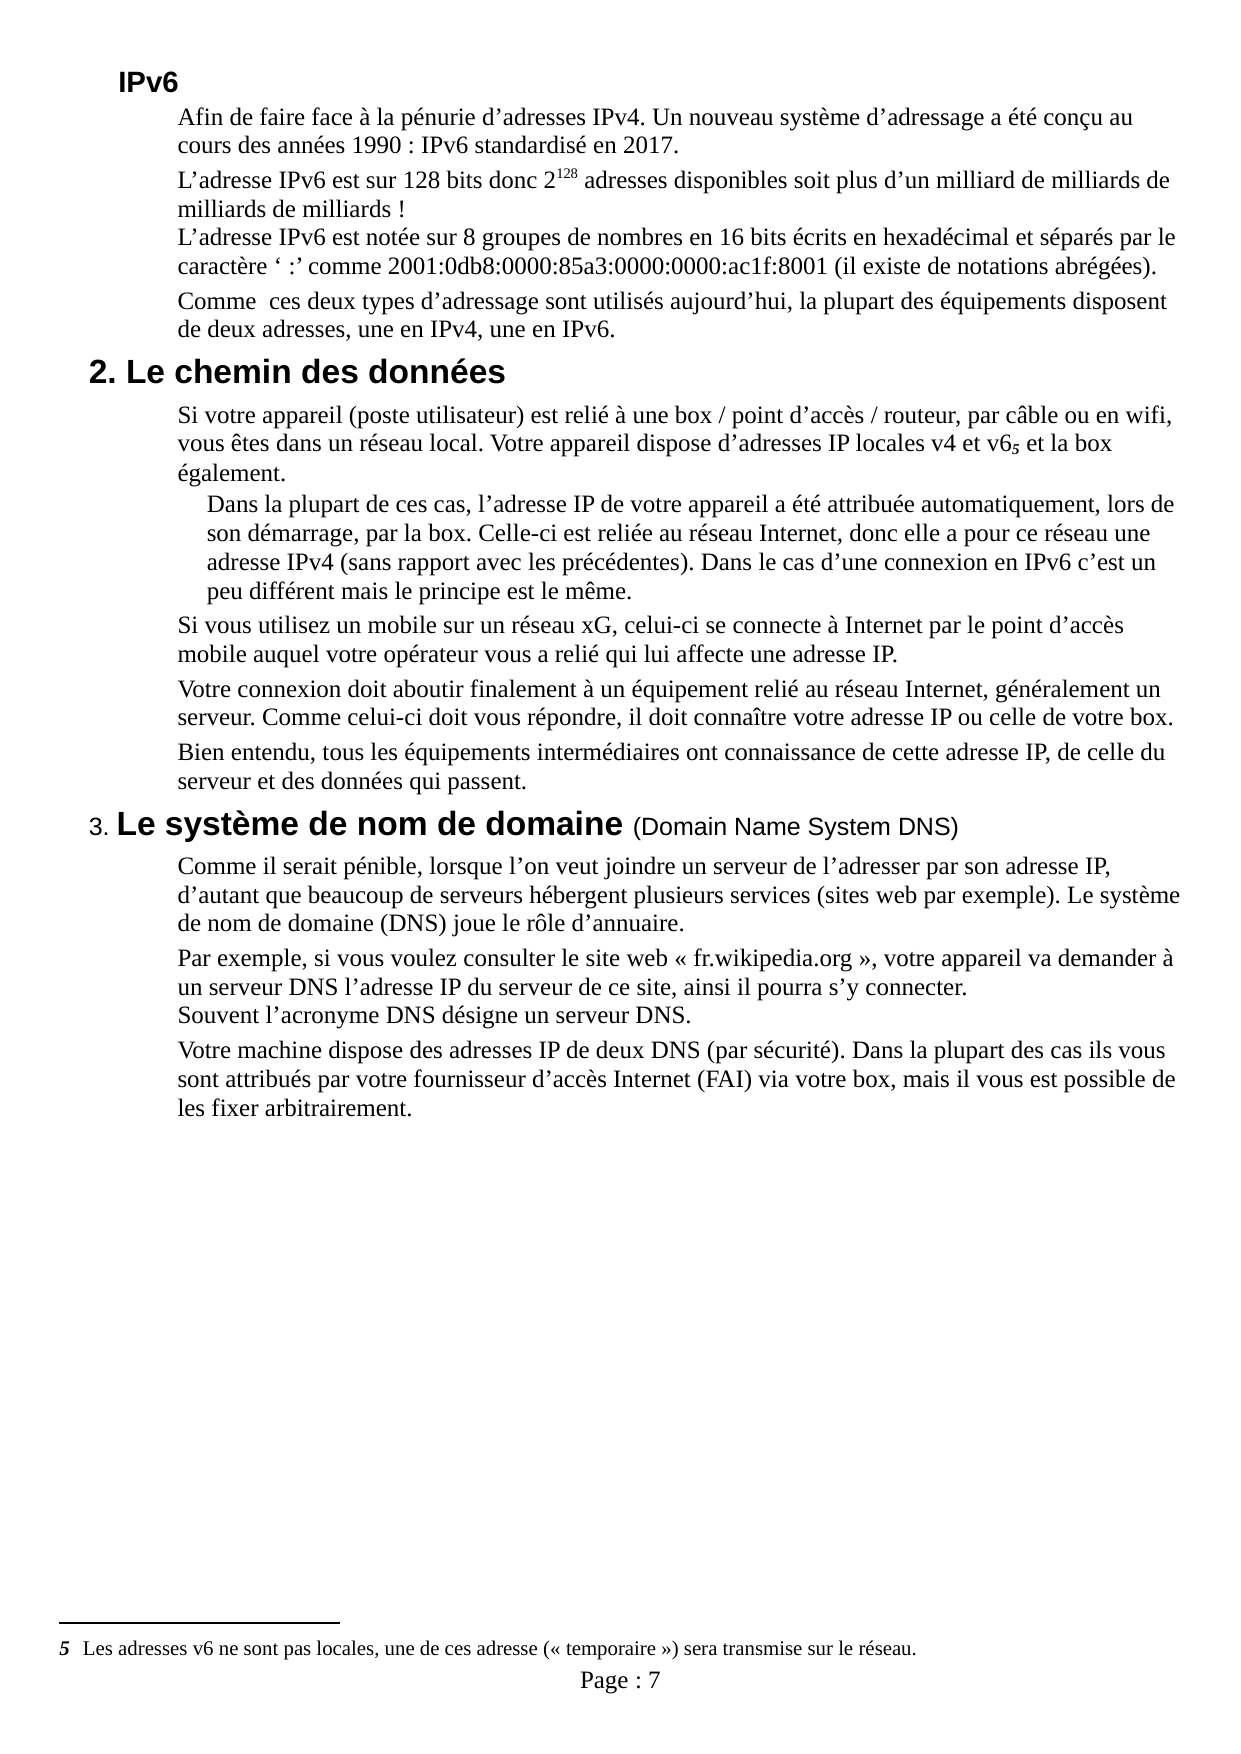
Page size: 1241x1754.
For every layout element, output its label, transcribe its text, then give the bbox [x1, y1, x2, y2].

text Comme il serait pénible, lorsque l’on veut joindre un serveur de l’adresser par son adresse IP, d’autant que beaucoup de serveurs hébergent plusieurs services (sites web par exemple). Le système de nom de domaine (DNS) joue le rôle d’annuaire. [177, 851, 1181, 937]
subtitle Le chemin des données [88, 352, 1181, 391]
text Par exemple, si vous voulez consulter le site web « fr.wikipedia.org », votre appareil va demander à un serveur DNS l’adresse IP du serveur de ce site, ainsi il pourra s’y connecter. Souvent l’acronyme DNS désigne un serveur DNS. [177, 943, 1181, 1029]
text Comme ces deux types d’adressage sont utilisés aujourd’hui, la plupart des équipements disposent de deux adresses, une en IPv4, une en IPv6. [177, 286, 1181, 343]
text Votre machine dispose des adresses IP de deux DNS (par sécurité). Dans la plupart des cas ils vous sont attribués par votre fournisseur d’accès Internet (FAI) via votre box, mais il vous est possible de les fixer arbitrairement. [177, 1035, 1181, 1121]
subtitle Le système de nom de domaine (Domain Name System DNS) [88, 803, 1181, 842]
text Bien entendu, tous les équipements intermédiaires ont connaissance de cette adresse IP, de celle du serveur et des données qui passent. [177, 737, 1181, 794]
subtitle IPv6 [118, 65, 1181, 99]
text L’adresse IPv6 est sur 128 bits donc 2128 adresses disponibles soit plus d’un milliard de milliards de milliards de milliards ! L’adresse IPv6 est notée sur 8 groupes de nombres en 16 bits écrits en hexadécimal et séparés par le caractère ‘ :’ comme 2001:0db8:0000:85a3:0000:0000:ac1f:8001 (il existe de notations abrégées). [177, 165, 1181, 280]
text Votre connexion doit aboutir finalement à un équipement relié au réseau Internet, généralement un serveur. Comme celui-ci doit vous répondre, il doit connaître votre adresse IP ou celle de votre box. [177, 674, 1181, 731]
text Si vous utilisez un mobile sur un réseau xG, celui-ci se connecte à Internet par le point d’accès mobile auquel votre opérateur vous a relié qui lui affecte une adresse IP. [177, 610, 1181, 668]
list Les adresses v6 ne sont pas locales, une de ces adresse (« temporaire ») sera transmise sur le réseau. [59, 1635, 1181, 1659]
text Afin de faire face à la pénurie d’adresses IPv4. Un nouveau système d’adressage a été conçu au cours des années 1990 : IPv6 standardisé en 2017. [177, 102, 1181, 159]
text Dans la plupart de ces cas, l’adresse IP de votre appareil a été attribuée automatiquement, lors de son démarrage, par la box. Celle-ci est reliée au réseau Internet, donc elle a pour ce réseau une adresse IPv4 (sans rapport avec les précédentes). Dans le cas d’une connexion en IPv6 c’est un peu différent mais le principe est le même. [207, 489, 1181, 604]
text Si votre appareil (poste utilisateur) est relié à une box / point d’accès / routeur, par câble ou en wifi, vous êtes dans un réseau local. Votre appareil dispose d’adresses IP locales v4 et v6 et la box également. [177, 400, 1181, 487]
